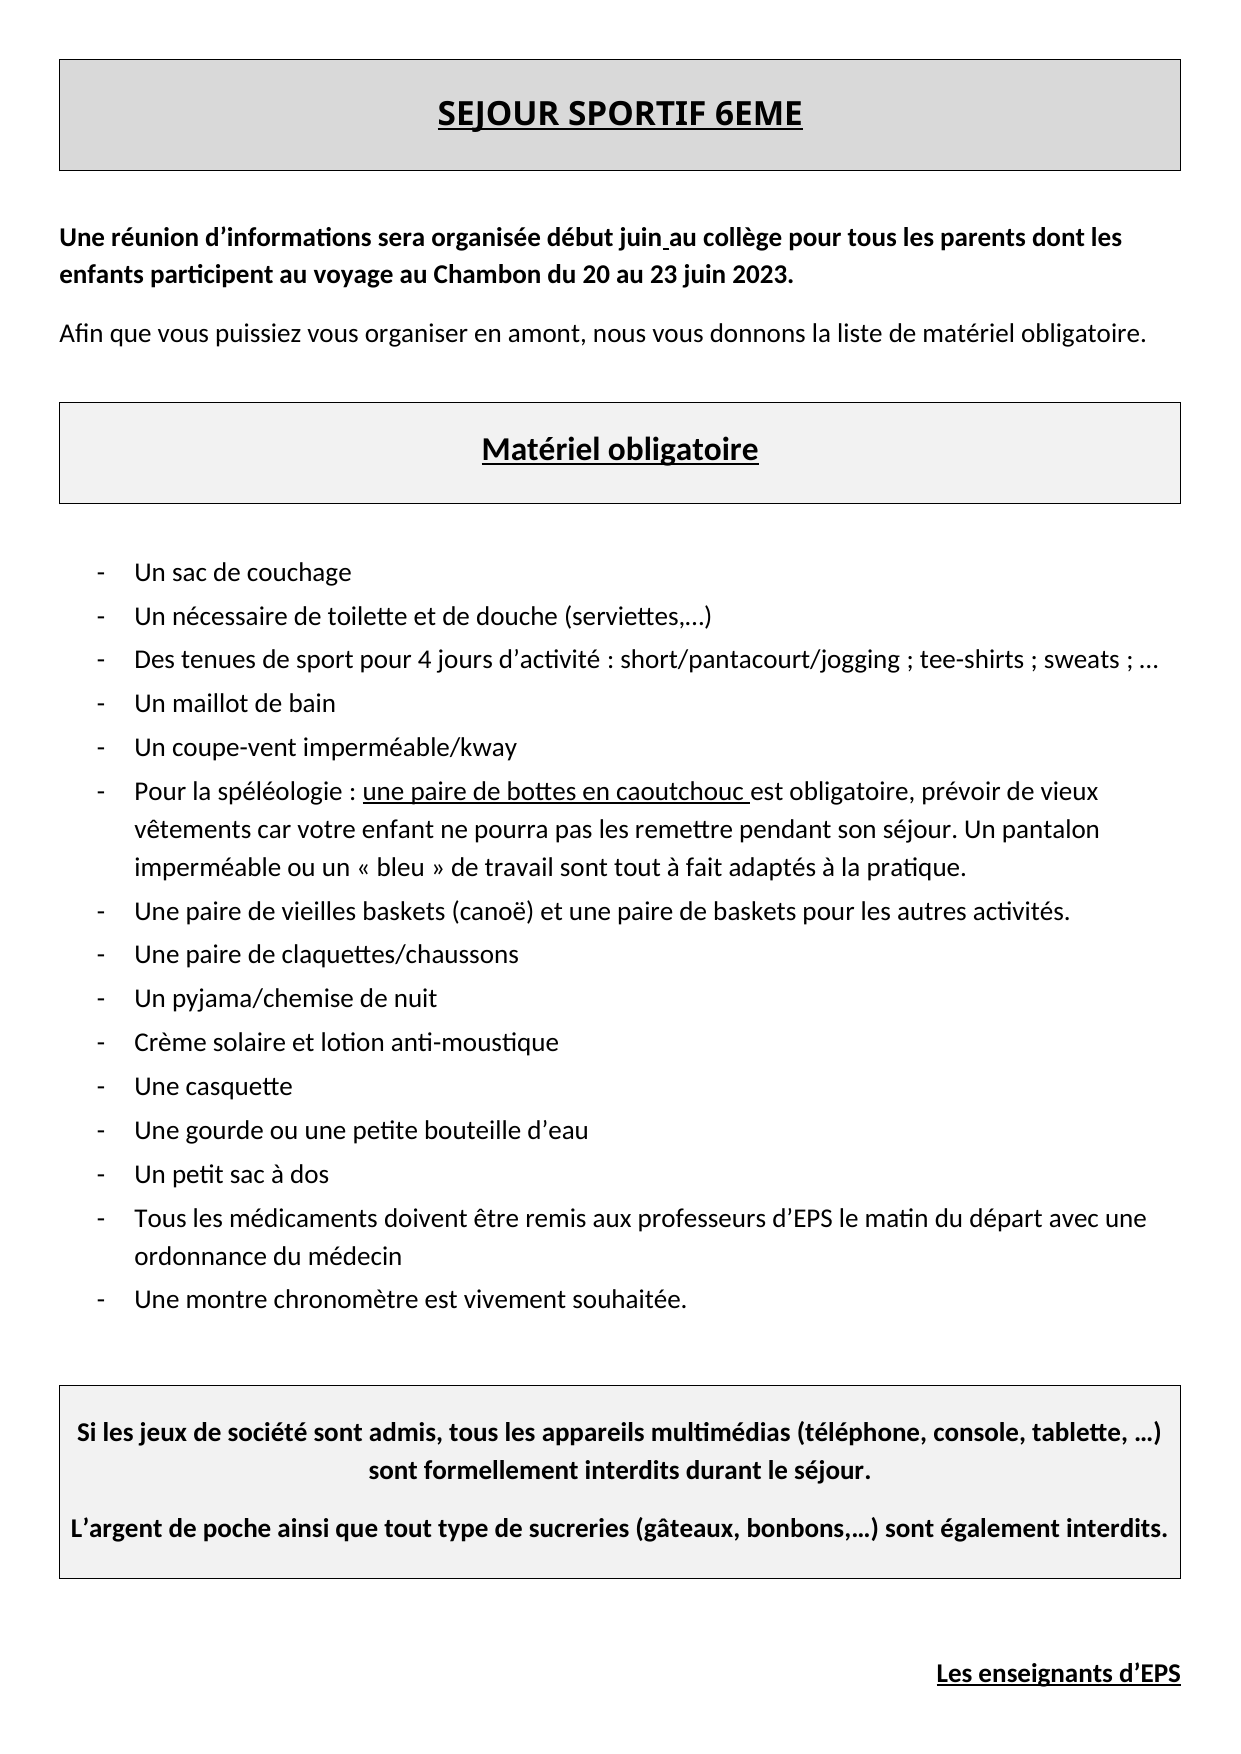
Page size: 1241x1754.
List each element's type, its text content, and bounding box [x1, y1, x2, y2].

list Tous les médicaments doivent être remis aux professeurs d’EPS le matin du départ avec une ordonnance du médecin [97, 1201, 1181, 1272]
list Crème solaire et lotion anti-moustique [97, 1025, 1181, 1058]
text L’argent de poche ainsi que tout type de sucreries (gâteaux, bonbons,…) sont également interdits. [60, 1508, 1180, 1545]
text Afin que vous puissiez vous organiser en amont, nous vous donnons la liste de matériel obligatoire. [59, 316, 1181, 349]
text SEJOUR SPORTIF 6EME [60, 86, 1180, 135]
list Une gourde ou une petite bouteille d’eau [97, 1113, 1181, 1146]
list Pour la spéléologie : une paire de bottes en caoutchouc est obligatoire, prévoir de vieux vêtements car votre enfant ne pourra pas les remettre pendant son séjour. Un pantalon imperméable ou un « bleu » de travail sont tout à fait adaptés à la pratique. [97, 774, 1181, 883]
list Un pyjama/chemise de nuit [97, 982, 1181, 1014]
list Un maillot de bain [97, 686, 1181, 719]
text Matériel obligatoire [60, 424, 1180, 468]
text Une réunion d’informations sera organisée début juin au collège pour tous les parents dont les enfants participent au voyage au Chambon du 20 au 23 juin 2023. [59, 220, 1181, 291]
list Une paire de claquettes/chaussons [97, 938, 1181, 971]
list Une casquette [97, 1069, 1181, 1102]
list Un petit sac à dos [97, 1157, 1181, 1190]
list Une montre chronomètre est vivement souhaitée. [97, 1283, 1181, 1316]
list Un coupe-vent imperméable/kway [97, 730, 1181, 763]
list Une paire de vieilles baskets (canoë) et une paire de baskets pour les autres activités. [97, 894, 1181, 927]
list Des tenues de sport pour 4 jours d’activité : short/pantacourt/jogging ; tee-shirts ; sweats ; … [97, 643, 1181, 676]
list Un nécessaire de toilette et de douche (serviettes,…) [97, 599, 1181, 632]
list Un sac de couchage [97, 555, 1181, 588]
text Les enseignants d’EPS [59, 1656, 1181, 1689]
text Si les jeux de société sont admis, tous les appareils multimédias (téléphone, console, tablette, …) sont formellement interdits durant le séjour. [60, 1412, 1180, 1486]
